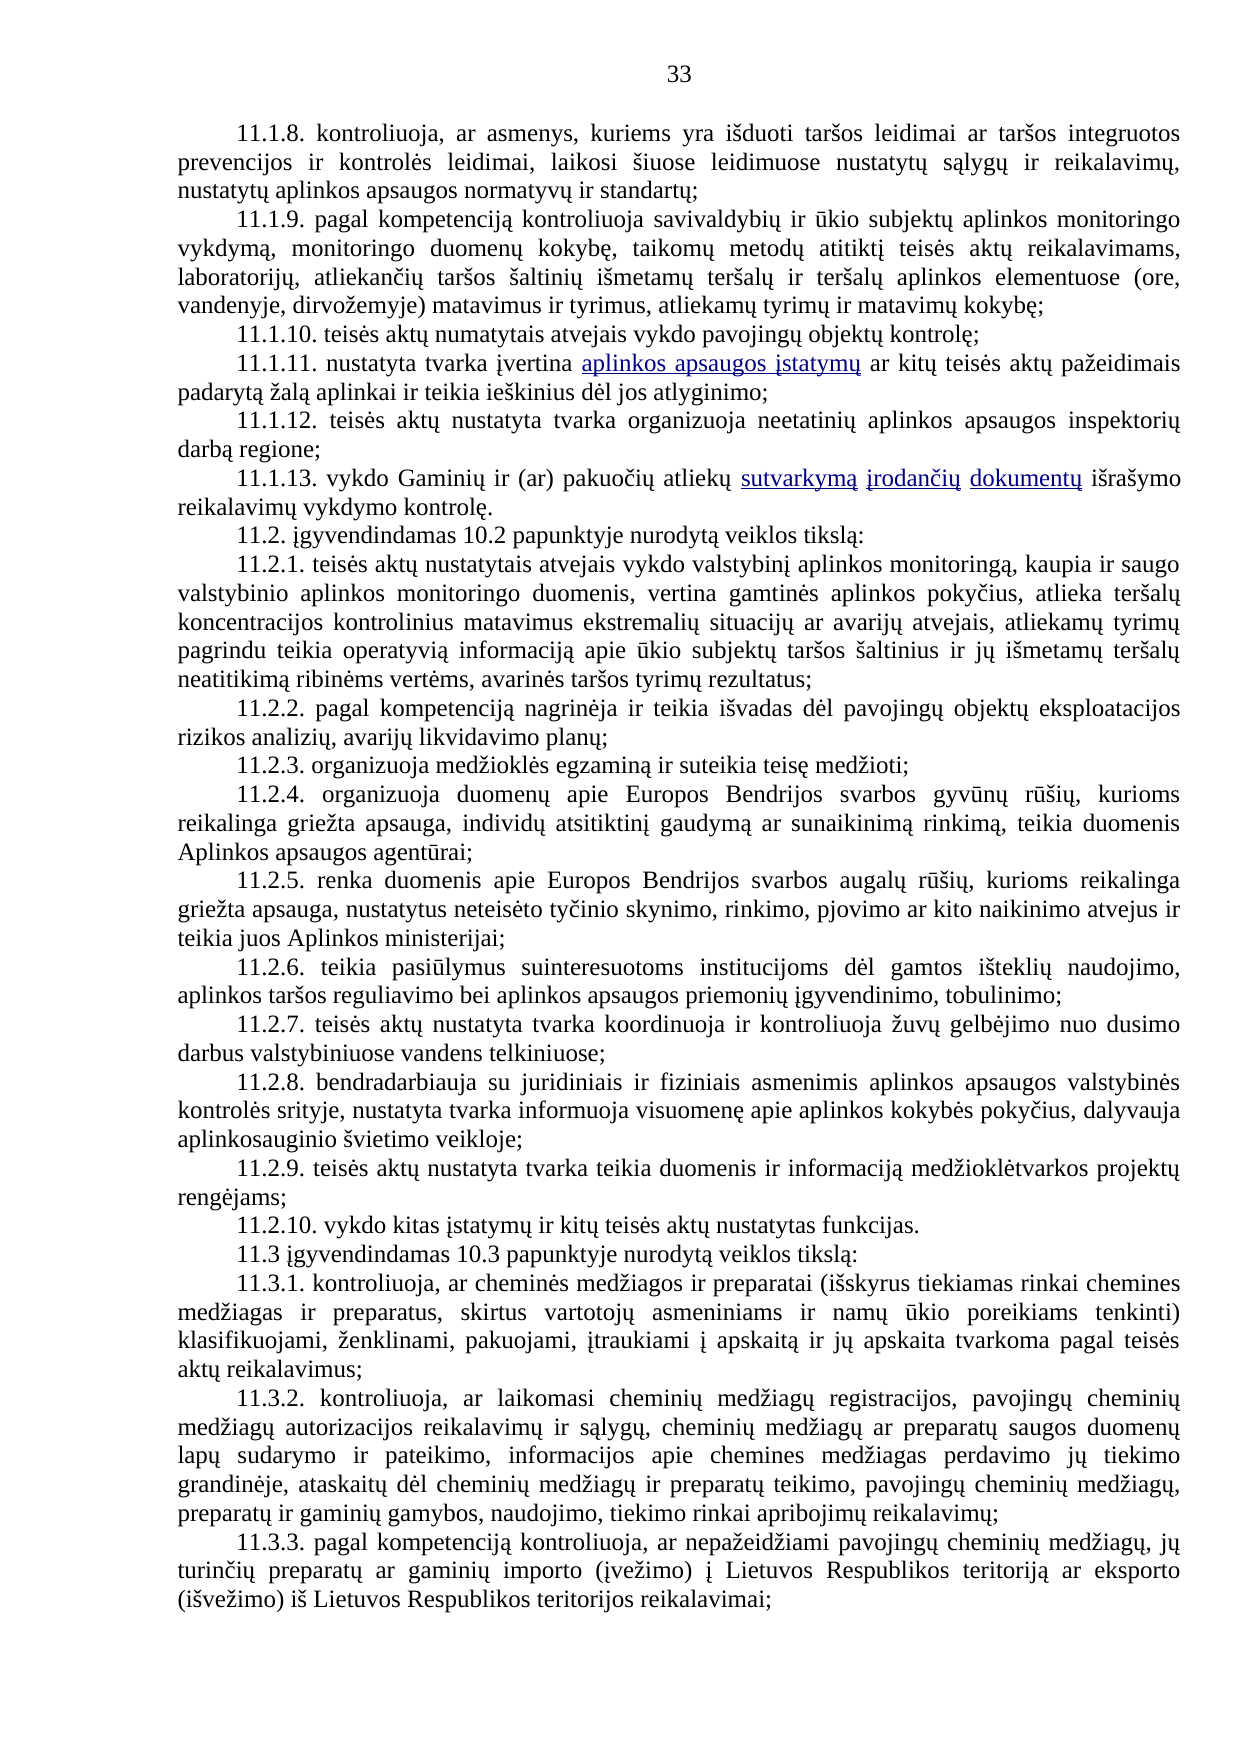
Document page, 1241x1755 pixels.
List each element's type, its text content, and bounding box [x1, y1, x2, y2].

text 11.1.10. teisės aktų numatytais atvejais vykdo pavojingų objektų kontrolę; [177, 319, 1181, 348]
text 11.1.9. pagal kompetenciją kontroliuoja savivaldybių ir ūkio subjektų aplinkos monitoringo vykdymą, monitoringo duomenų kokybę, taikomų metodų atitiktį teisės aktų reikalavimams, laboratorijų, atliekančių taršos šaltinių išmetamų teršalų ir teršalų aplinkos elementuose (ore, vandenyje, dirvožemyje) matavimus ir tyrimus, atliekamų tyrimų ir matavimų kokybę; [177, 204, 1181, 319]
text 11.2.6. teikia pasiūlymus suinteresuotoms institucijoms dėl gamtos išteklių naudojimo, aplinkos taršos reguliavimo bei aplinkos apsaugos priemonių įgyvendinimo, tobulinimo; [177, 952, 1181, 1009]
text 11.3.3. pagal kompetenciją kontroliuoja, ar nepažeidžiami pavojingų cheminių medžiagų, jų turinčių preparatų ar gaminių importo (įvežimo) į Lietuvos Respublikos teritoriją ar eksporto (išvežimo) iš Lietuvos Respublikos teritorijos reikalavimai; [177, 1527, 1181, 1613]
text 11.2.3. organizuoja medžioklės egzaminą ir suteikia teisę medžioti; [177, 751, 1181, 779]
text 11.1.13. vykdo Gaminių ir (ar) pakuočių atliekų sutvarkymą įrodančių dokumentų išrašymo reikalavimų vykdymo kontrolę. [177, 463, 1181, 521]
text 11.3 įgyvendindamas 10.3 papunktyje nurodytą veiklos tikslą: [177, 1239, 1181, 1268]
text 11.1.11. nustatyta tvarka įvertina aplinkos apsaugos įstatymų ar kitų teisės aktų pažeidimais padarytą žalą aplinkai ir teikia ieškinius dėl jos atlyginimo; [177, 348, 1181, 406]
text 11.2.7. teisės aktų nustatyta tvarka koordinuoja ir kontroliuoja žuvų gelbėjimo nuo dusimo darbus valstybiniuose vandens telkiniuose; [177, 1009, 1181, 1067]
text 11.2.1. teisės aktų nustatytais atvejais vykdo valstybinį aplinkos monitoringą, kaupia ir saugo valstybinio aplinkos monitoringo duomenis, vertina gamtinės aplinkos pokyčius, atlieka teršalų koncentracijos kontrolinius matavimus ekstremalių situacijų ar avarijų atvejais, atliekamų tyrimų pagrindu teikia operatyvią informaciją apie ūkio subjektų taršos šaltinius ir jų išmetamų teršalų neatitikimą ribinėms vertėms, avarinės taršos tyrimų rezultatus; [177, 549, 1181, 693]
text 11.3.1. kontroliuoja, ar cheminės medžiagos ir preparatai (išskyrus tiekiamas rinkai chemines medžiagas ir preparatus, skirtus vartotojų asmeniniams ir namų ūkio poreikiams tenkinti) klasifikuojami, ženklinami, pakuojami, įtraukiami į apskaitą ir jų apskaita tvarkoma pagal teisės aktų reikalavimus; [177, 1268, 1181, 1383]
text 11.2. įgyvendindamas 10.2 papunktyje nurodytą veiklos tikslą: [177, 521, 1181, 549]
text 11.2.8. bendradarbiauja su juridiniais ir fiziniais asmenimis aplinkos apsaugos valstybinės kontrolės srityje, nustatyta tvarka informuoja visuomenę apie aplinkos kokybės pokyčius, dalyvauja aplinkosauginio švietimo veikloje; [177, 1067, 1181, 1153]
text 11.1.12. teisės aktų nustatyta tvarka organizuoja neetatinių aplinkos apsaugos inspektorių darbą regione; [177, 406, 1181, 463]
text 11.2.5. renka duomenis apie Europos Bendrijos svarbos augalų rūšių, kurioms reikalinga griežta apsauga, nustatytus neteisėto tyčinio skynimo, rinkimo, pjovimo ar kito naikinimo atvejus ir teikia juos Aplinkos ministerijai; [177, 866, 1181, 952]
text 11.2.4. organizuoja duomenų apie Europos Bendrijos svarbos gyvūnų rūšių, kurioms reikalinga griežta apsauga, individų atsitiktinį gaudymą ar sunaikinimą rinkimą, teikia duomenis Aplinkos apsaugos agentūrai; [177, 779, 1181, 866]
text 11.2.2. pagal kompetenciją nagrinėja ir teikia išvadas dėl pavojingų objektų eksploatacijos rizikos analizių, avarijų likvidavimo planų; [177, 693, 1181, 751]
text 11.2.9. teisės aktų nustatyta tvarka teikia duomenis ir informaciją medžioklėtvarkos projektų rengėjams; [177, 1153, 1181, 1211]
text 11.2.10. vykdo kitas įstatymų ir kitų teisės aktų nustatytas funkcijas. [177, 1211, 1181, 1239]
text 11.1.8. kontroliuoja, ar asmenys, kuriems yra išduoti taršos leidimai ar taršos integruotos prevencijos ir kontrolės leidimai, laikosi šiuose leidimuose nustatytų sąlygų ir reikalavimų, nustatytų aplinkos apsaugos normatyvų ir standartų; [177, 118, 1181, 204]
text 11.3.2. kontroliuoja, ar laikomasi cheminių medžiagų registracijos, pavojingų cheminių medžiagų autorizacijos reikalavimų ir sąlygų, cheminių medžiagų ar preparatų saugos duomenų lapų sudarymo ir pateikimo, informacijos apie chemines medžiagas perdavimo jų tiekimo grandinėje, ataskaitų dėl cheminių medžiagų ir preparatų teikimo, pavojingų cheminių medžiagų, preparatų ir gaminių gamybos, naudojimo, tiekimo rinkai apribojimų reikalavimų; [177, 1383, 1181, 1527]
